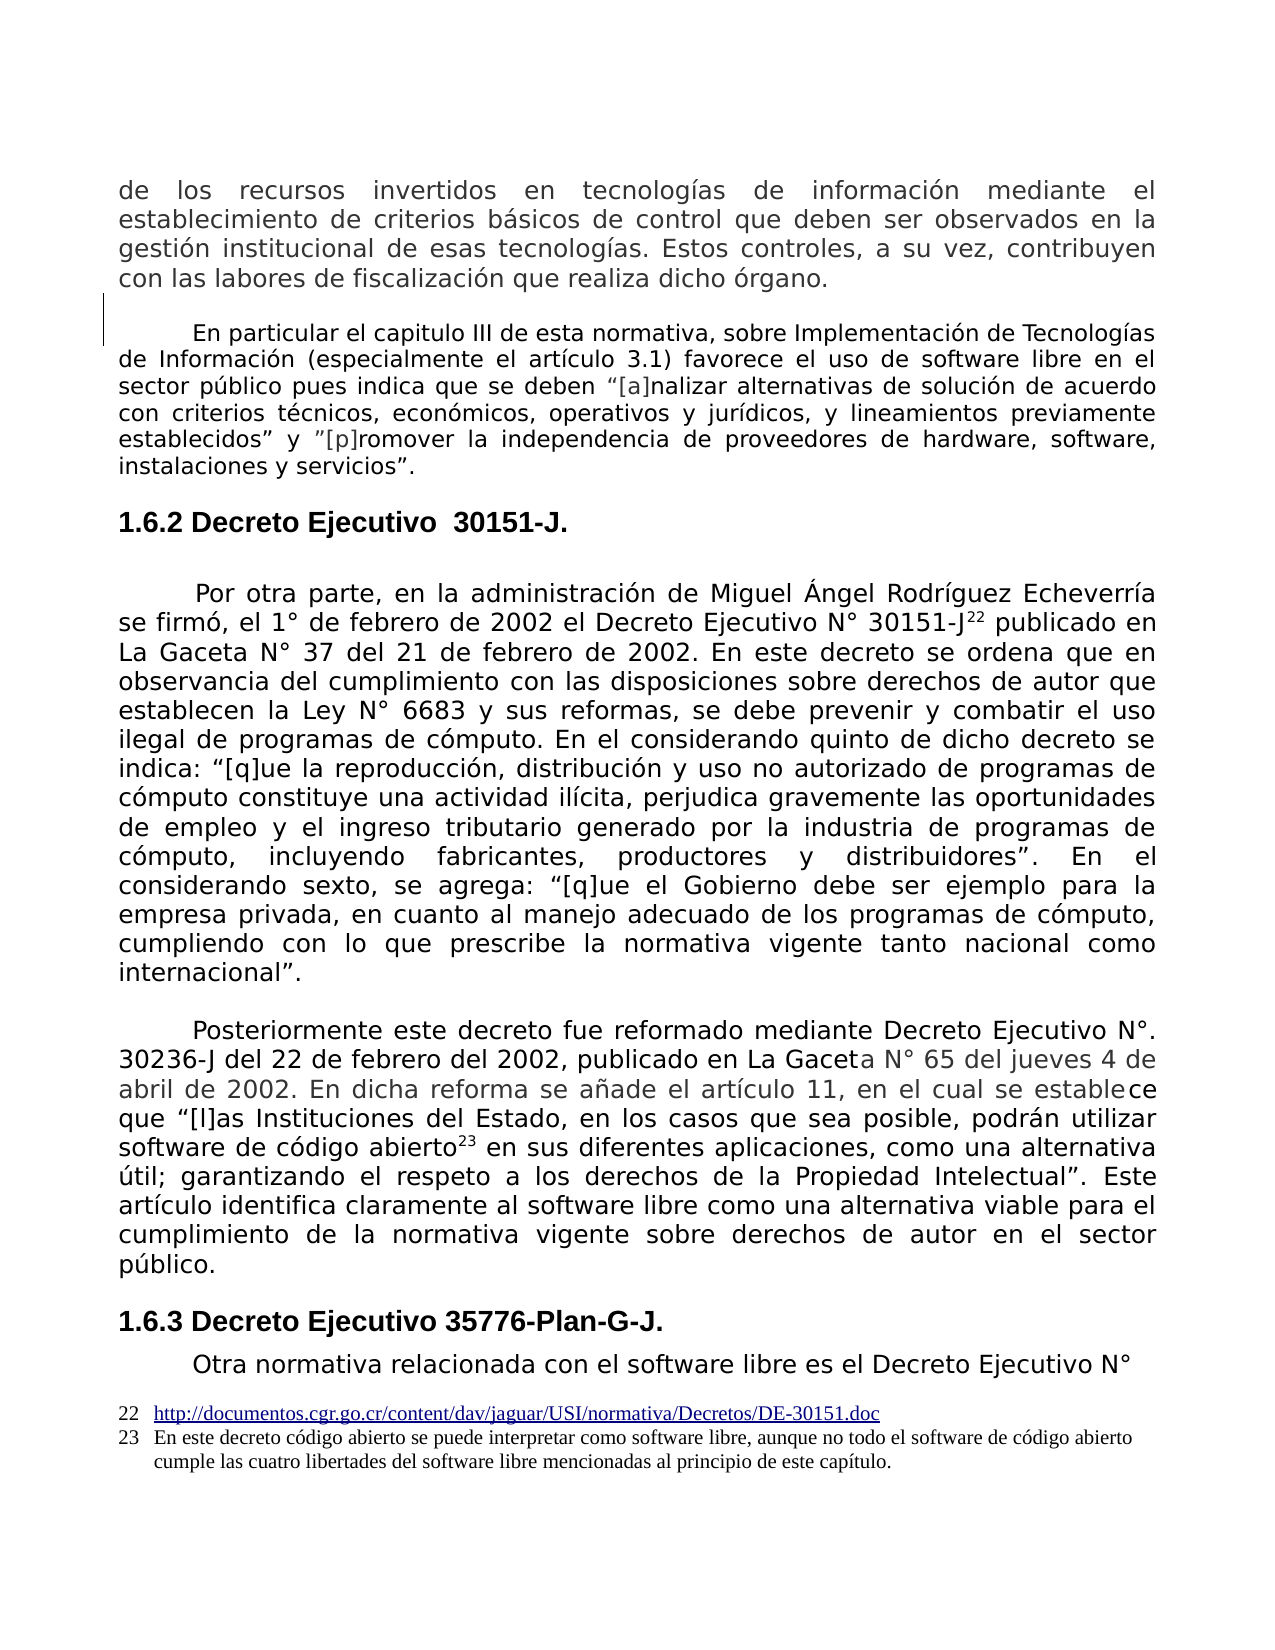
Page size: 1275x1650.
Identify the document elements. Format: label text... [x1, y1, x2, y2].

text En particular el capitulo III de esta normativa, sobre Implementación de Tecnologías de Información (especialmente el artículo 3.1) favorece el uso de software libre en el sector público pues indica que se deben “[a]nalizar alternativas de solución de acuerdo con criterios técnicos, económicos, operativos y jurídicos, y lineamientos previamente establecidos” y ”[p]romover la independencia de proveedores de hardware, software, instalaciones y servicios”. [118, 293, 1157, 480]
text de los recursos invertidos en tecnologías de información mediante el establecimiento de criterios básicos de control que deben ser observados en la gestión institucional de esas tecnologías. Estos controles, a su vez, contribuyen con las labores de fiscalización que realiza dicho órgano. [118, 176, 1157, 293]
text Otra normativa relacionada con el software libre es el Decreto Ejecutivo N° [118, 1350, 1157, 1379]
text En este decreto código abierto se puede interpretar como software libre, aunque no todo el software de código abierto cumple las cuatro libertades del software libre mencionadas al principio de este capítulo. [118, 1425, 1157, 1473]
text http://documentos.cgr.go.cr/content/dav/jaguar/USI/normativa/Decretos/DE-30151.doc [118, 1401, 1157, 1425]
subtitle 1.6.2 Decreto Ejecutivo 30151-J. [118, 505, 1157, 538]
text Por otra parte, en la administración de Miguel Ángel Rodríguez Echeverría se firmó, el 1° de febrero de 2002 el Decreto Ejecutivo N° 30151-J publicado en La Gaceta N° 37 del 21 de febrero de 2002. En este decreto se ordena que en observancia del cumplimiento con las disposiciones sobre derechos de autor que establecen la Ley N° 6683 y sus reformas, se debe prevenir y combatir el uso ilegal de programas de cómputo. En el considerando quinto de dicho decreto se indica: “[q]ue la reproducción, distribución y uso no autorizado de programas de cómputo constituye una actividad ilícita, perjudica gravemente las oportunidades de empleo y el ingreso tributario generado por la industria de programas de cómputo, incluyendo fabricantes, productores y distribuidores”. En el considerando sexto, se agrega: “[q]ue el Gobierno debe ser ejemplo para la empresa privada, en cuanto al manejo adecuado de los programas de cómputo, cumpliendo con lo que prescribe la normativa vigente tanto nacional como internacional”. [118, 579, 1157, 988]
text Posteriormente este decreto fue reformado mediante Decreto Ejecutivo N°. 30236-J del 22 de febrero del 2002, publicado en La Gaceta N° 65 del jueves 4 de abril de 2002. En dicha reforma se añade el artículo 11, en el cual se establece que “[l]as Instituciones del Estado, en los casos que sea posible, podrán utilizar software de código abierto en sus diferentes aplicaciones, como una alternativa útil; garantizando el respeto a los derechos de la Propiedad Intelectual”. Este artículo identifica claramente al software libre como una alternativa viable para el cumplimiento de la normativa vigente sobre derechos de autor en el sector público. [118, 1017, 1157, 1279]
subtitle 1.6.3 Decreto Ejecutivo 35776-Plan-G-J. [118, 1304, 1157, 1338]
